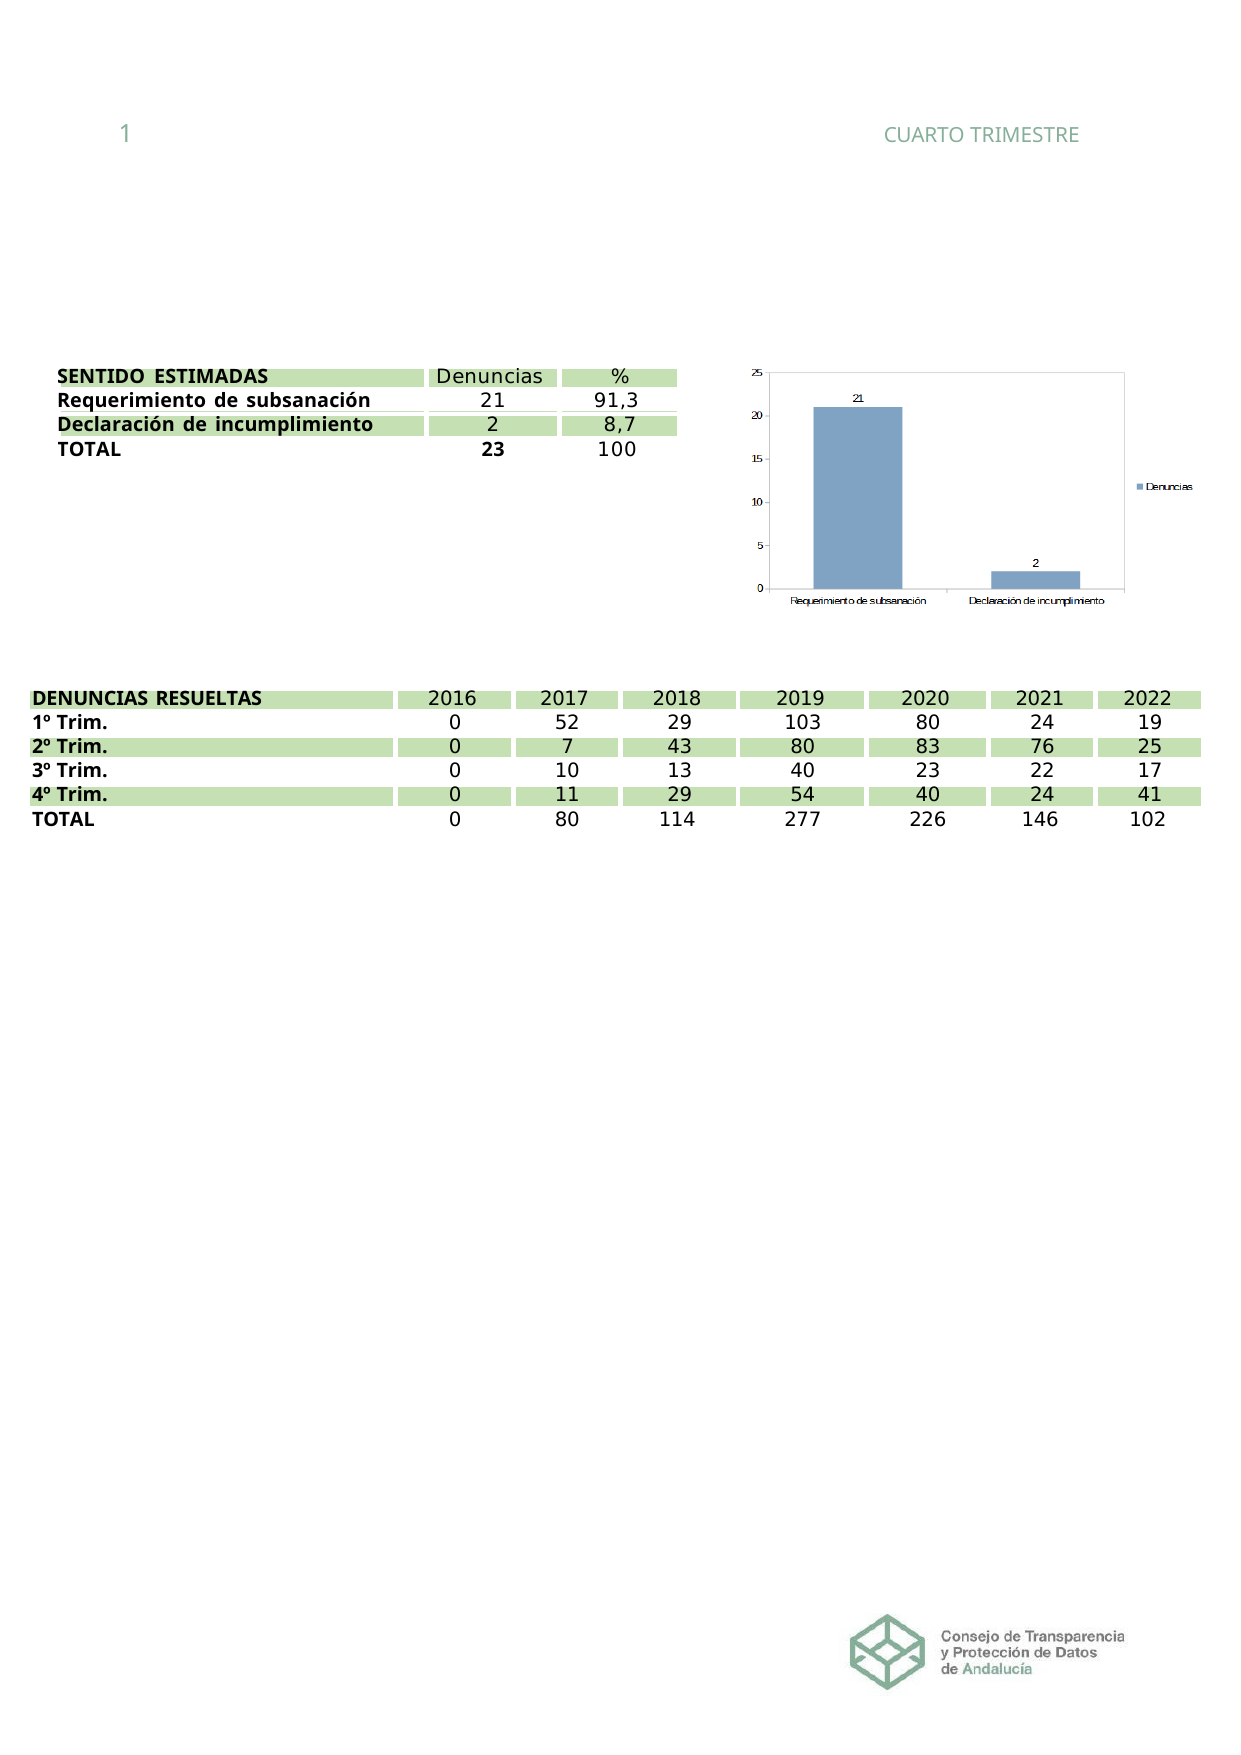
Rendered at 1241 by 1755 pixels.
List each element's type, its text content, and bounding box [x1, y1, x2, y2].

table_cell 54 [740, 787, 864, 806]
table_cell 29 [623, 787, 736, 806]
table_cell 0 [398, 762, 511, 782]
table_cell 102 [1098, 810, 1201, 830]
table_cell 76 [991, 738, 1093, 757]
table_cell 40 [740, 762, 864, 782]
table_header 2019 [740, 691, 864, 709]
table_cell 3º Trim. [30, 762, 393, 782]
table_cell Declaración de incumplimiento [61, 416, 424, 436]
table_cell 22 [991, 762, 1093, 782]
table_header Denuncias [429, 369, 557, 387]
table_cell 43 [623, 738, 736, 757]
table_cell 226 [869, 810, 986, 830]
table_cell 11 [516, 787, 618, 806]
table_cell 7 [516, 738, 618, 757]
table_cell 25 [1098, 738, 1201, 757]
table_cell 8,7 [562, 416, 677, 436]
table_cell 146 [991, 810, 1093, 830]
table_cell 10 [516, 762, 618, 782]
table_cell 2 [429, 416, 557, 436]
table_cell 80 [740, 738, 864, 757]
table_cell 52 [516, 714, 618, 733]
table_header 2022 [1098, 691, 1201, 709]
table_cell 1º Trim. [30, 714, 393, 733]
table_cell 17 [1098, 762, 1201, 782]
table_cell 0 [398, 714, 511, 733]
table_cell 277 [740, 810, 864, 830]
table_header 2021 [991, 691, 1093, 709]
table_header 2018 [623, 691, 736, 709]
table_cell 19 [1098, 714, 1201, 733]
table_cell 100 [562, 441, 677, 459]
table_cell 41 [1098, 787, 1201, 806]
table_cell 23 [869, 762, 986, 782]
table_cell 29 [623, 714, 736, 733]
table_header 2020 [869, 691, 986, 709]
table_cell 23 [429, 441, 557, 459]
table_cell 80 [516, 810, 618, 830]
table_cell 103 [740, 714, 864, 733]
table_cell 40 [869, 787, 986, 806]
table_cell 0 [398, 738, 511, 757]
table_cell 2º Trim. [30, 738, 393, 757]
table_cell 21 [429, 392, 557, 411]
table_cell 91,3 [562, 392, 677, 411]
table_cell 24 [991, 787, 1093, 806]
table_cell 114 [623, 810, 736, 830]
table_cell 80 [869, 714, 986, 733]
table_cell TOTAL [30, 810, 393, 830]
table_cell 83 [869, 738, 986, 757]
table_header 2016 [398, 691, 511, 709]
table_cell 13 [623, 762, 736, 782]
table_cell 0 [398, 787, 511, 806]
table_header DENUNCIAS RESUELTAS [30, 691, 393, 709]
table_cell 4º Trim. [30, 787, 393, 806]
table_cell 0 [398, 810, 511, 830]
table_cell TOTAL [61, 441, 424, 459]
table_cell Requerimiento de subsanación [61, 392, 424, 411]
table_cell 24 [991, 714, 1093, 733]
table_header % [562, 369, 677, 387]
table_header SENTIDO ESTIMADAS [61, 369, 424, 387]
table_header 2017 [516, 691, 618, 709]
